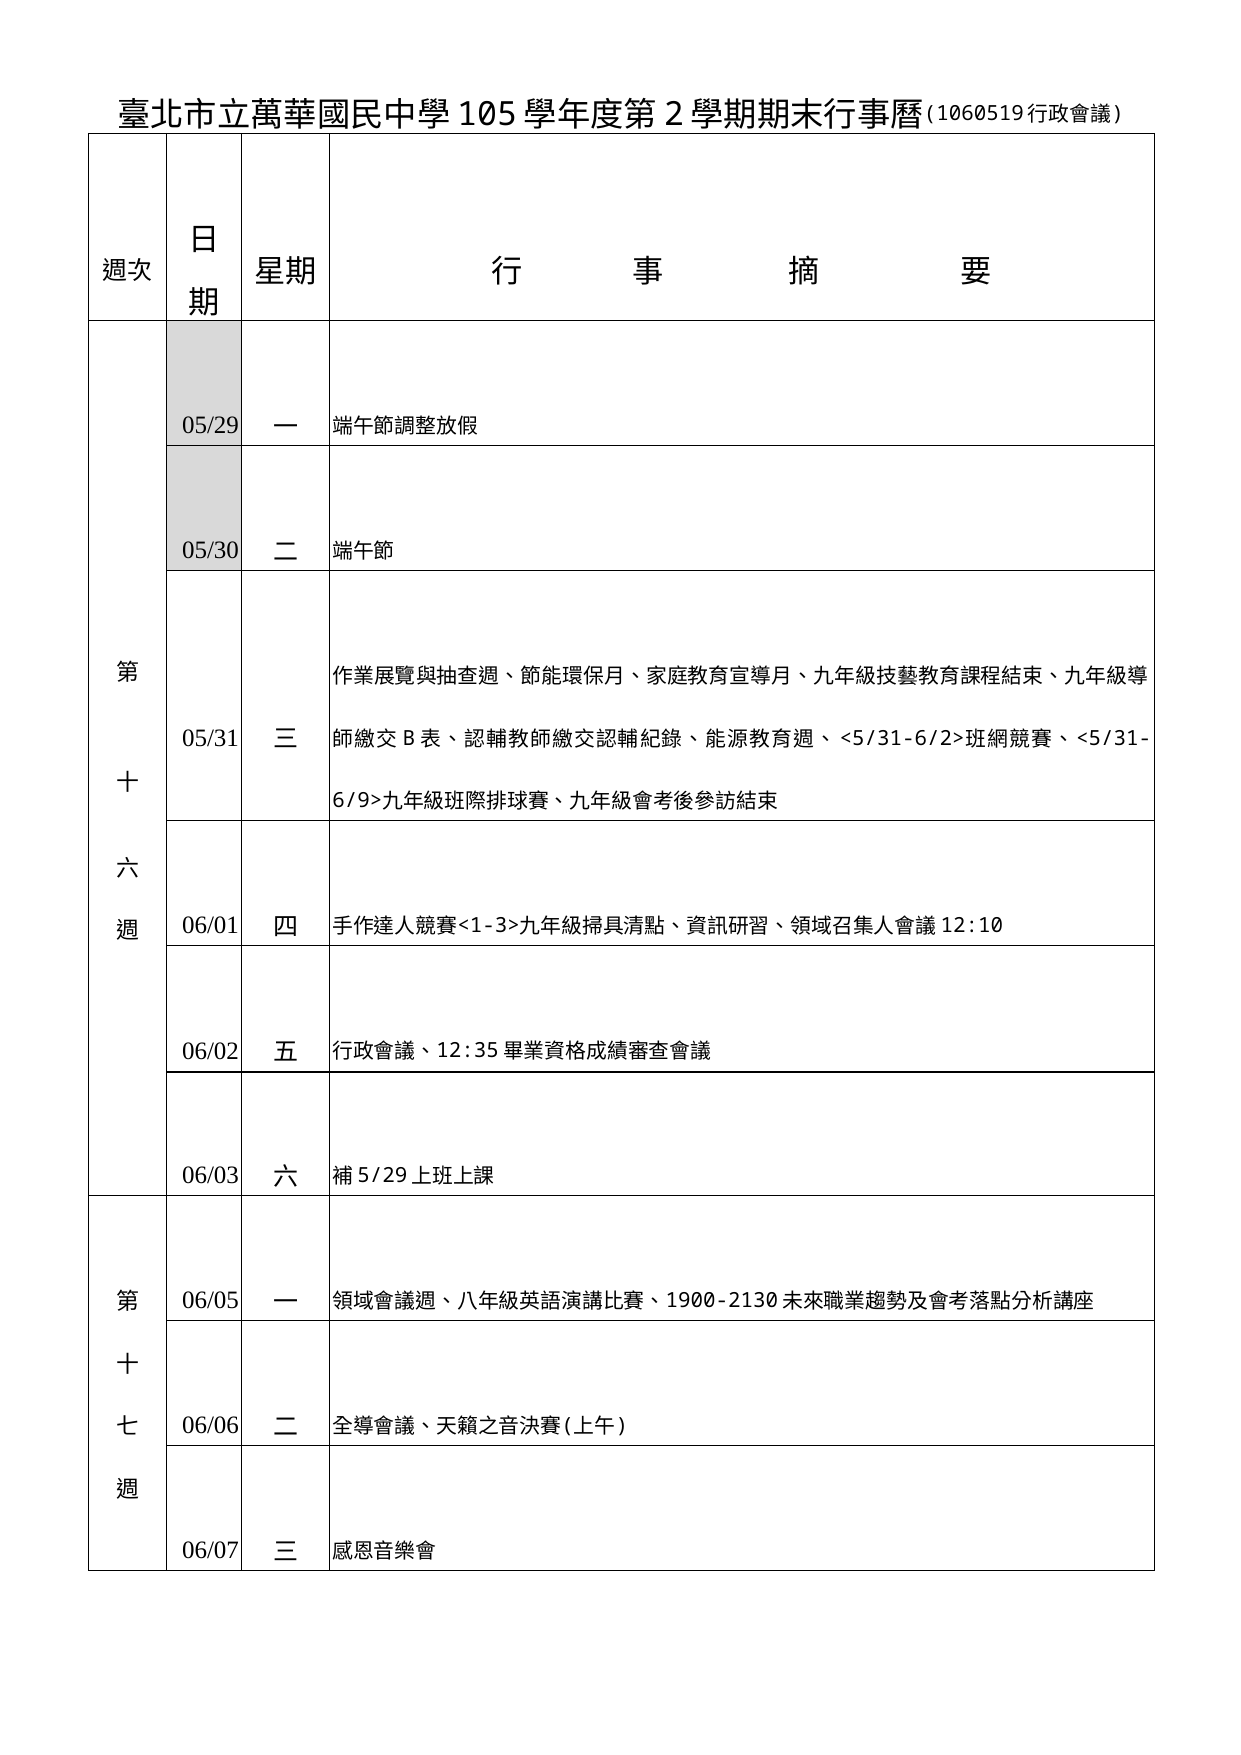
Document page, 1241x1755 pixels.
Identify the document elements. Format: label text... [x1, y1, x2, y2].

table_cell 一 [242, 1196, 329, 1320]
table_cell 06/03 [167, 1073, 241, 1195]
table_cell 手作達人競賽<1-3>九年級掃具清點、資訊研習、領域召集人會議12:10 [330, 821, 1154, 945]
table_cell 感恩音樂會 [330, 1446, 1154, 1570]
table_cell 05/31 [167, 571, 241, 820]
table_header 星期 [242, 134, 329, 320]
table_cell 領域會議週、八年級英語演講比賽、1900-2130未來職業趨勢及會考落點分析講座 [330, 1196, 1154, 1320]
table_cell 第 十 六 週 [89, 321, 166, 1195]
table_cell 三 [242, 1446, 329, 1570]
table_cell 二 [242, 1321, 329, 1445]
table_cell 端午節調整放假 [330, 321, 1154, 445]
table_cell 六 [242, 1073, 329, 1195]
table_cell 五 [242, 946, 329, 1071]
table_cell 三 [242, 571, 329, 820]
table_cell 一 [242, 321, 329, 445]
table_cell 全導會議、天籟之音決賽(上午) [330, 1321, 1154, 1445]
table_header 行 事 摘 要 [330, 134, 1154, 320]
table_cell 06/07 [167, 1446, 241, 1570]
table_cell 05/30 [167, 446, 241, 570]
table_cell 作業展覽與抽查週、節能環保月、家庭教育宣導月、九年級技藝教育課程結束、九年級導師繳交B表、認輔教師繳交認輔紀錄、能源教育週、<5/31-6/2>班網競賽、<5/31-6/9>九年級班際排球賽、九年級會考後參訪結束 [330, 571, 1154, 820]
table_header 日 期 [167, 134, 241, 320]
table_cell 二 [242, 446, 329, 570]
table_cell 四 [242, 821, 329, 945]
table_cell 05/29 [167, 321, 241, 445]
table_cell 06/05 [167, 1196, 241, 1320]
table_cell 補5/29上班上課 [330, 1073, 1154, 1195]
table_cell 第 十 七 週 [89, 1196, 166, 1570]
table_cell 端午節 [330, 446, 1154, 570]
table_header 週次 [89, 134, 166, 320]
table_cell 06/02 [167, 946, 241, 1071]
table_cell 行政會議、12:35畢業資格成績審查會議 [330, 946, 1154, 1071]
text 臺北市立萬華國民中學105學年度第2學期期末行事曆(1060519行政會議) [89, 70, 1152, 133]
table_cell 06/06 [167, 1321, 241, 1445]
table_cell 06/01 [167, 821, 241, 945]
